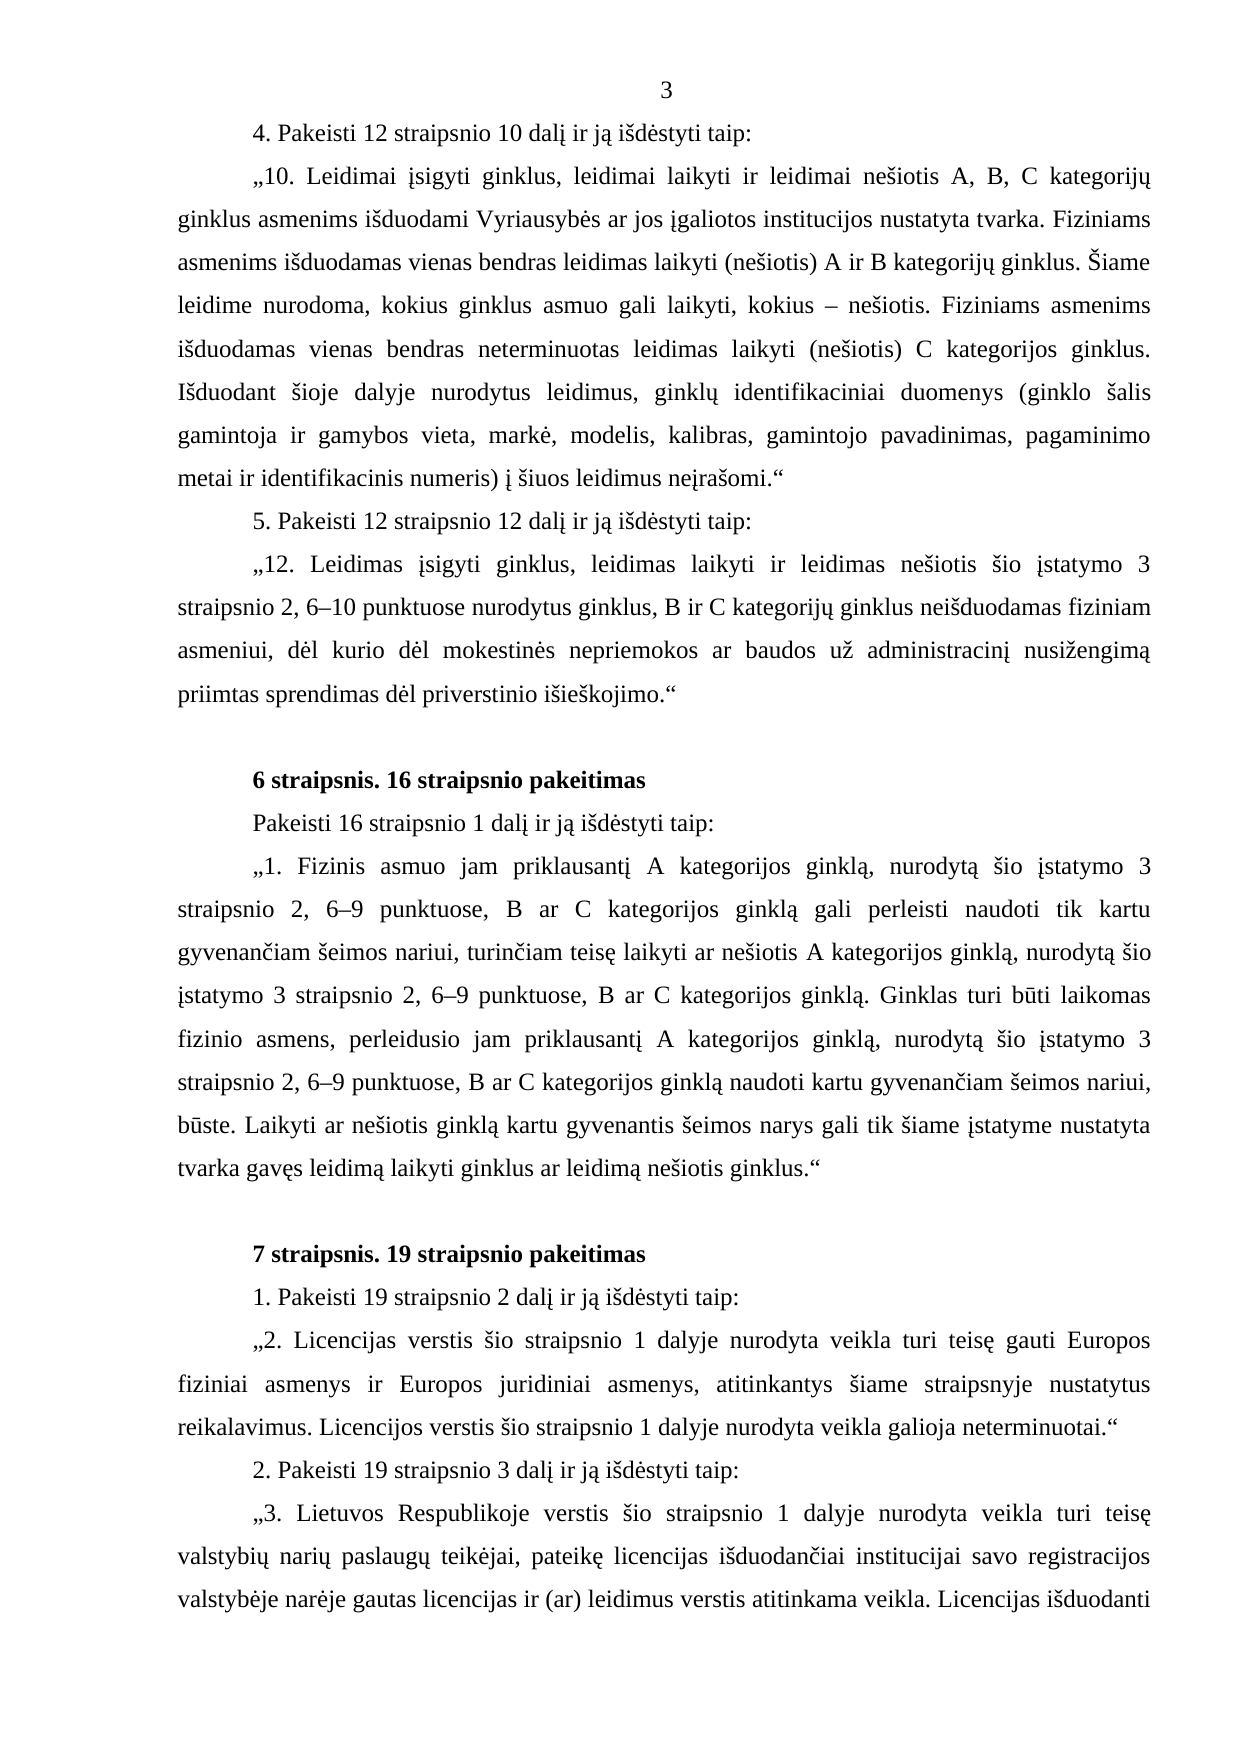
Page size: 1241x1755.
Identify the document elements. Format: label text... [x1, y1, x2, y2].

text 4. Pakeisti 12 straipsnio 10 dalį ir ją išdėstyti taip: [177, 118, 1152, 147]
text 7 straipsnis. 19 straipsnio pakeitimas [177, 1239, 1152, 1268]
text 1. Pakeisti 19 straipsnio 2 dalį ir ją išdėstyti taip: [177, 1282, 1152, 1311]
text „1. Fizinis asmuo jam priklausantį A kategorijos ginklą, nurodytą šio įstatymo 3 straipsnio 2, 6–9 punktuose, B ar C kategorijos ginklą gali perleisti naudoti tik kartu gyvenančiam šeimos nariui, turinčiam teisę laikyti ar nešiotis A kategorijos ginklą, nurodytą šio įstatymo 3 straipsnio 2, 6–9 punktuose, B ar C kategorijos ginklą. Ginklas turi būti laikomas fizinio asmens, perleidusio jam priklausantį A kategorijos ginklą, nurodytą šio įstatymo 3 straipsnio 2, 6–9 punktuose, B ar C kategorijos ginklą naudoti kartu gyvenančiam šeimos nariui, būste. Laikyti ar nešiotis ginklą kartu gyvenantis šeimos narys gali tik šiame įstatyme nustatyta tvarka gavęs leidimą laikyti ginklus ar leidimą nešiotis ginklus.“ [177, 851, 1152, 1182]
text „10. Leidimai įsigyti ginklus, leidimai laikyti ir leidimai nešiotis A, B, C kategorijų ginklus asmenims išduodami Vyriausybės ar jos įgaliotos institucijos nustatyta tvarka. Fiziniams asmenims išduodamas vienas bendras leidimas laikyti (nešiotis) A ir B kategorijų ginklus. Šiame leidime nurodoma, kokius ginklus asmuo gali laikyti, kokius – nešiotis. Fiziniams asmenims išduodamas vienas bendras neterminuotas leidimas laikyti (nešiotis) C kategorijos ginklus. Išduodant šioje dalyje nurodytus leidimus, ginklų identifikaciniai duomenys (ginklo šalis gamintoja ir gamybos vieta, markė, modelis, kalibras, gamintojo pavadinimas, pagaminimo metai ir identifikacinis numeris) į šiuos leidimus neįrašomi.“ [177, 161, 1152, 492]
text „3. Lietuvos Respublikoje verstis šio straipsnio 1 dalyje nurodyta veikla turi teisę valstybių narių paslaugų teikėjai, pateikę licencijas išduodančiai institucijai savo registracijos valstybėje narėje gautas licencijas ir (ar) leidimus verstis atitinkama veikla. Licencijas išduodanti [177, 1498, 1152, 1613]
text Pakeisti 16 straipsnio 1 dalį ir ją išdėstyti taip: [177, 808, 1152, 837]
text „2. Licencijas verstis šio straipsnio 1 dalyje nurodyta veikla turi teisę gauti Europos fiziniai asmenys ir Europos juridiniai asmenys, atitinkantys šiame straipsnyje nustatytus reikalavimus. Licencijos verstis šio straipsnio 1 dalyje nurodyta veikla galioja neterminuotai.“ [177, 1326, 1152, 1441]
text 2. Pakeisti 19 straipsnio 3 dalį ir ją išdėstyti taip: [177, 1455, 1152, 1484]
text 6 straipsnis. 16 straipsnio pakeitimas [177, 765, 1152, 794]
text „12. Leidimas įsigyti ginklus, leidimas laikyti ir leidimas nešiotis šio įstatymo 3 straipsnio 2, 6–10 punktuose nurodytus ginklus, B ir C kategorijų ginklus neišduodamas fiziniam asmeniui, dėl kurio dėl mokestinės nepriemokos ar baudos už administracinį nusižengimą priimtas sprendimas dėl priverstinio išieškojimo.“ [177, 549, 1152, 707]
text 5. Pakeisti 12 straipsnio 12 dalį ir ją išdėstyti taip: [177, 506, 1152, 535]
